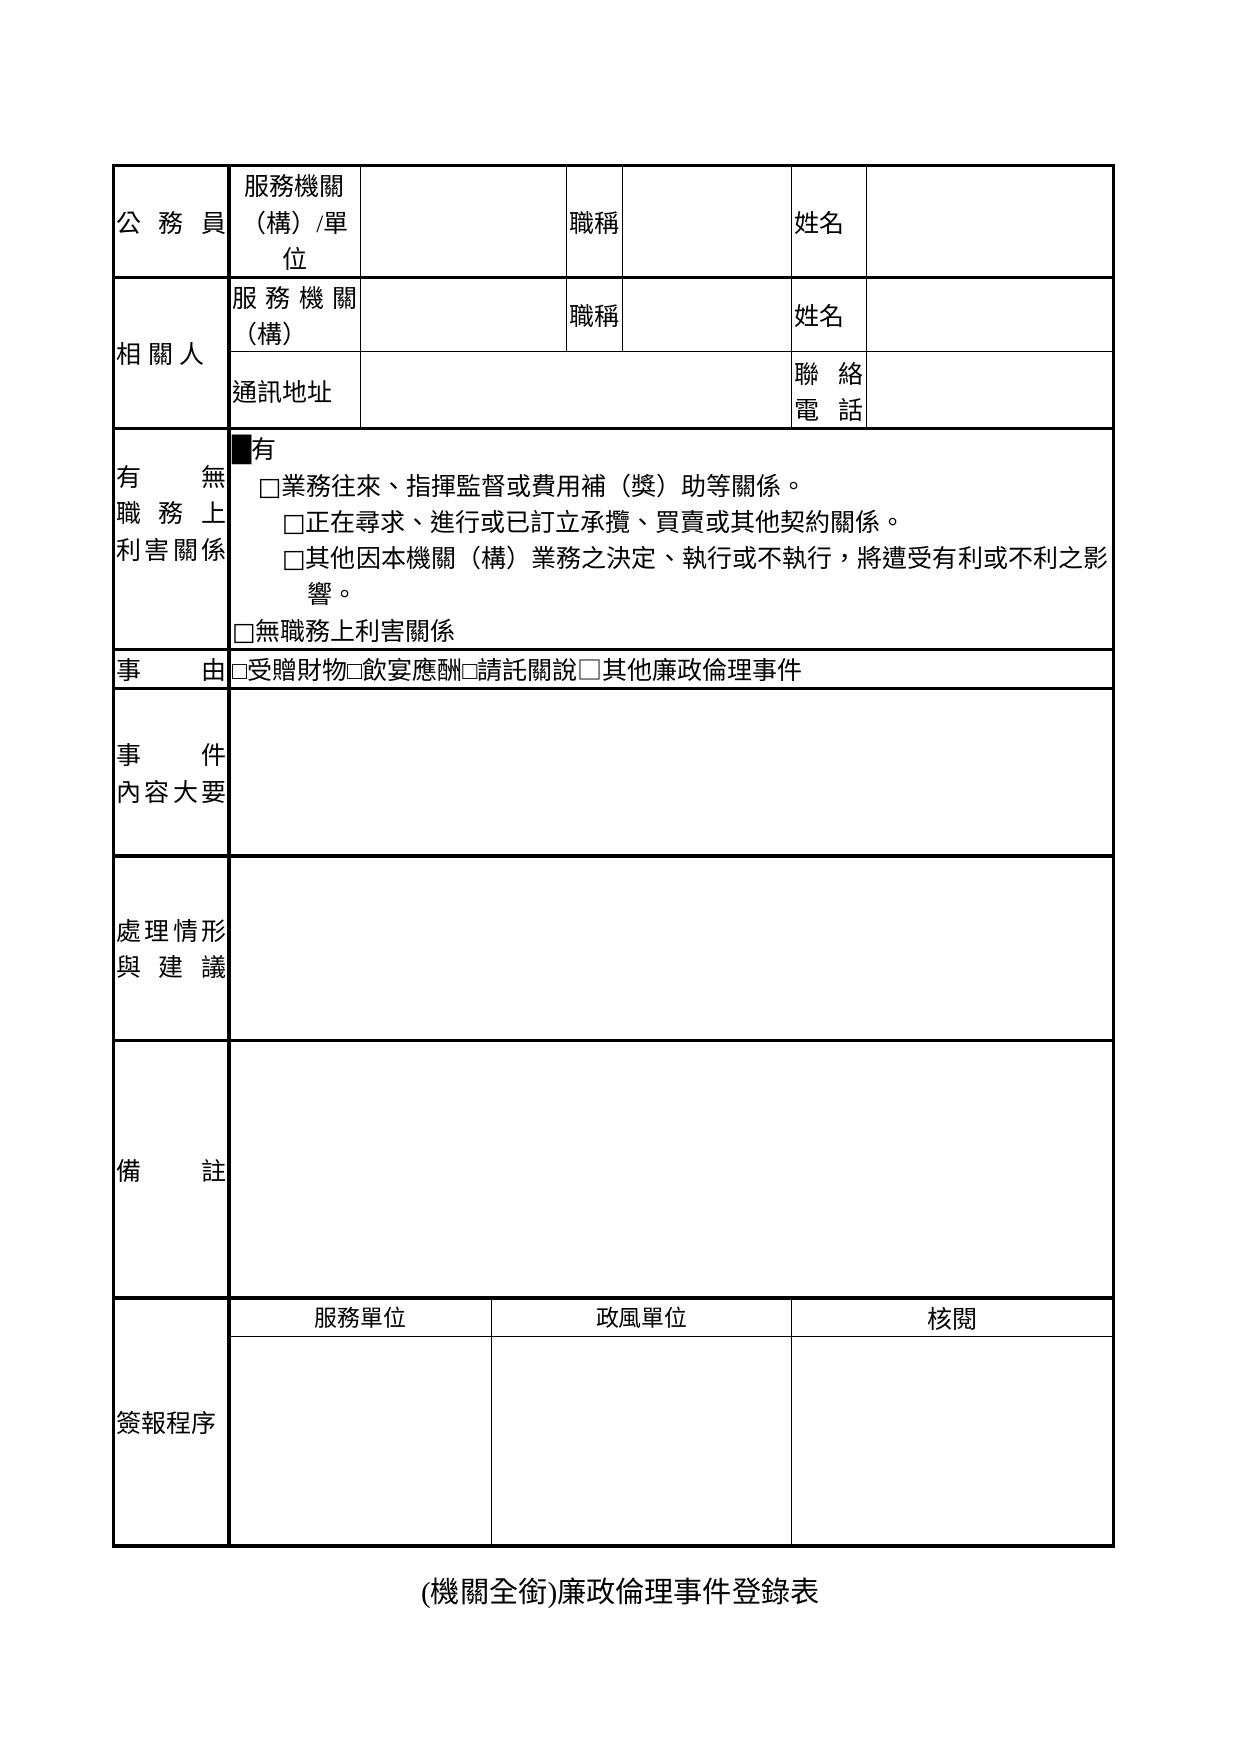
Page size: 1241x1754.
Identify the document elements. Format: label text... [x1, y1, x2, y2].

table_cell [867, 352, 1112, 427]
table_cell 簽報程序 [115, 1300, 227, 1544]
table_cell 有無 職務上 利害關係 [115, 430, 227, 647]
table_cell □受贈財物□飲宴應酬□請託關說□其他廉政倫理事件 [231, 651, 1112, 687]
table_cell 服務機關（構） [231, 279, 360, 351]
table_header [867, 167, 1112, 276]
table_header 職稱 [567, 167, 622, 276]
table_cell █有 □業務往來、指揮監督或費用補（獎）助等關係。 □正在尋求、進行或已訂立承攬、買賣或其他契約關係。 □其他因本機關（構）業務之決定、執行或不執行，將遭受有利或不利之影響。 □無職務上利害關係 [231, 430, 1112, 647]
table_cell 通訊地址 [231, 352, 360, 427]
table_header 姓名 [792, 167, 866, 276]
table_header 公務員 [115, 167, 227, 276]
table_cell [231, 858, 1112, 1038]
table_cell [492, 1337, 791, 1544]
table_header [361, 167, 566, 276]
table_cell [792, 1337, 1112, 1544]
table_cell 事件 內容大要 [115, 690, 227, 854]
table_cell [231, 690, 1112, 854]
table_cell [361, 352, 791, 427]
table_cell [867, 279, 1112, 351]
table_cell 姓名 [792, 279, 866, 351]
table_cell [231, 1042, 1112, 1296]
text (機關全銜)廉政倫理事件登錄表 [118, 89, 1122, 1627]
table_cell 職稱 [567, 279, 622, 351]
table_cell 聯絡電話 [792, 352, 866, 427]
table_cell 核閱 [792, 1300, 1112, 1336]
table_cell 備註 [115, 1042, 227, 1296]
table_cell 處理情形與建議 [115, 858, 227, 1038]
table_cell 服務單位 [231, 1300, 491, 1336]
table_header 服務機關（構）/單位 [231, 167, 360, 276]
table_cell 相 關 人 [115, 279, 227, 427]
table_cell [231, 1337, 491, 1544]
table_cell 政風單位 [492, 1300, 791, 1336]
table_cell [361, 279, 566, 351]
table_cell 事由 [115, 651, 227, 687]
table_header [623, 167, 791, 276]
table_cell [623, 279, 791, 351]
